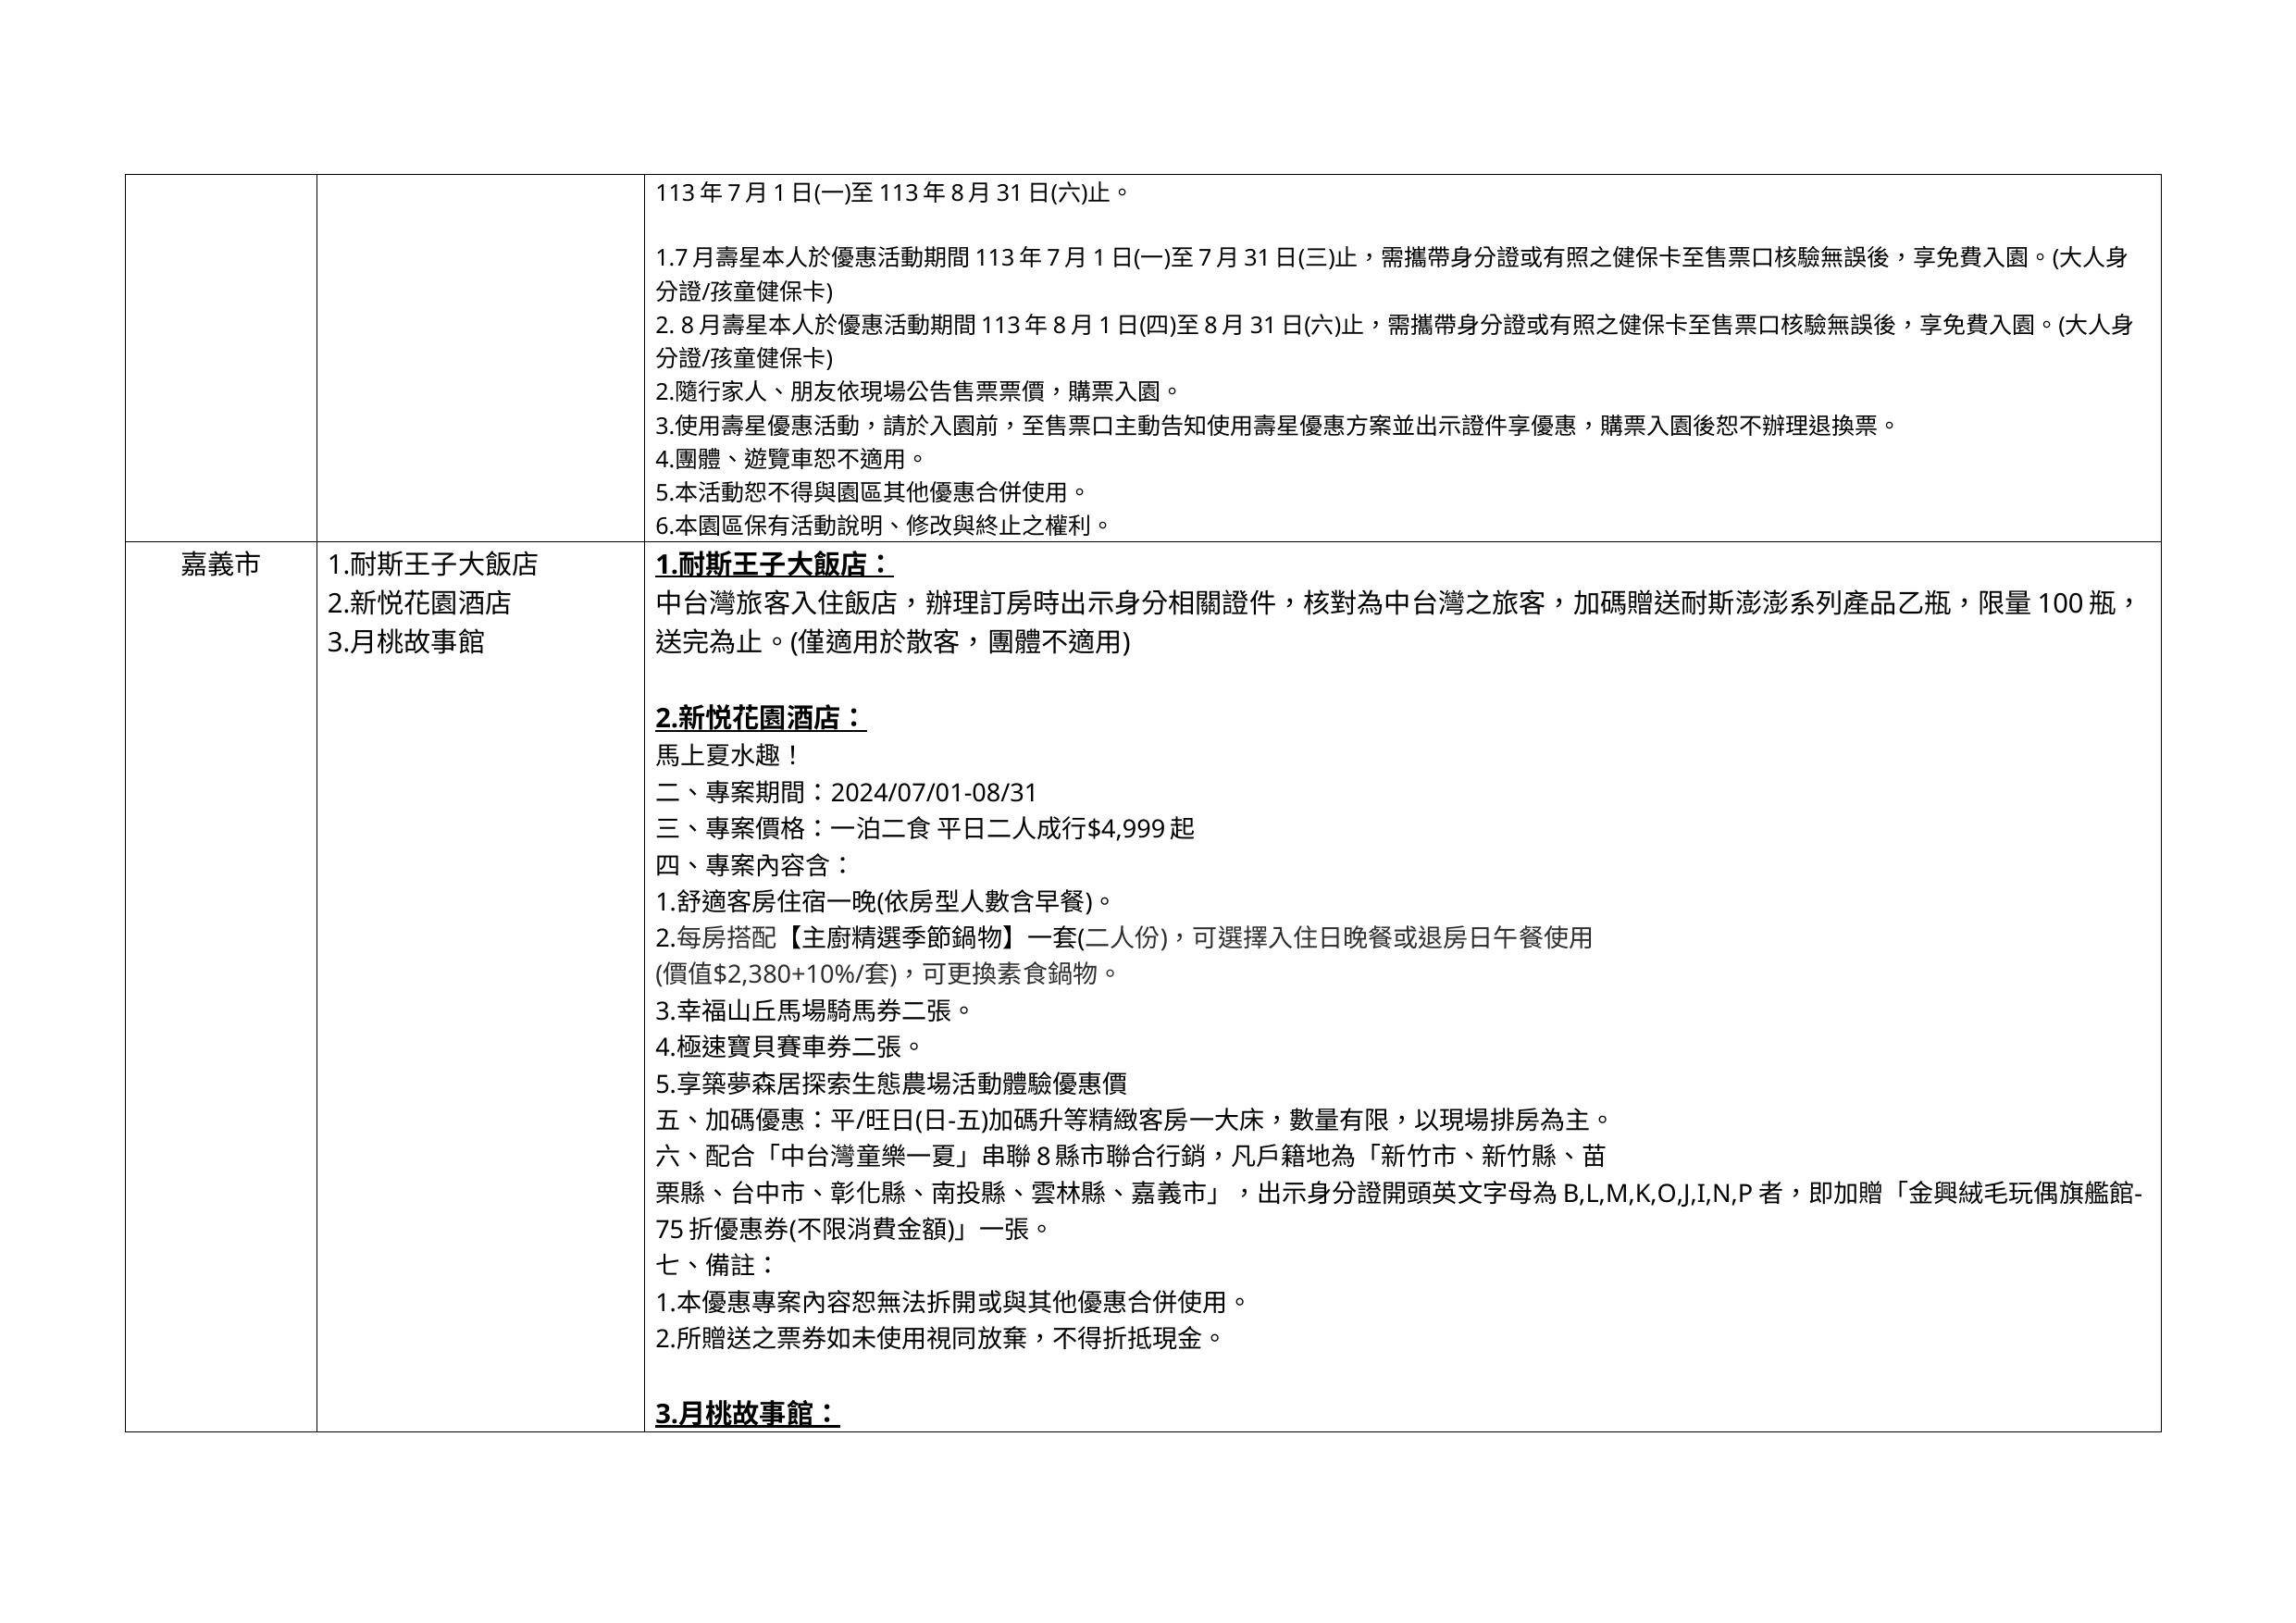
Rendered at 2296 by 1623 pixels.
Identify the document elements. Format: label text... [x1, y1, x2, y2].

table_cell 嘉義市 [126, 542, 316, 1431]
table_cell [317, 175, 644, 541]
table_cell 1.耐斯王子大飯店 2.新悦花園酒店 3.月桃故事館 [317, 542, 644, 1431]
table_cell 1.耐斯王子大飯店： 中台灣旅客入住飯店，辦理訂房時出示身分相關證件，核對為中台灣之旅客，加碼贈送耐斯澎澎系列產品乙瓶，限量100瓶，送完為止。(僅適用於散客，團體不適用) 2.新悦花園酒店： 馬上夏水趣！ 二、專案期間：2024/07/01-08/31 三、專案價格：一泊二食 平日二人成行$4,999起 四、專案內容含： 1.舒適客房住宿一晚(依房型人數含早餐)。 2.每房搭配【主廚精選季節鍋物】一套(二人份)，可選擇入住日晚餐或退房日午餐使用 (價值$2,380+10%/套)，可更換素食鍋物。 3.幸福山丘馬場騎馬券二張。 4.極速寶貝賽車券二張。 5.享築夢森居探索生態農場活動體驗優惠價 五、加碼優惠：平/旺日(日-五)加碼升等精緻客房一大床，數量有限，以現場排房為主。 六、配合「中台灣童樂一夏」串聯8縣市聯合行銷，凡戶籍地為「新竹市、新竹縣、苗 栗縣、台中市、彰化縣、南投縣、雲林縣、嘉義市」，出示身分證開頭英文字母為B,L,M,K,O,J,I,N,P者，即加贈「金興絨毛玩偶旗艦館-75折優惠券(不限消費金額)」一張。 七、備註： 1.本優惠專案內容恕無法拆開或與其他優惠合併使用。 2.所贈送之票券如未使用視同放棄，不得折抵現金。 3.月桃故事館： [645, 542, 2161, 1431]
table_cell [126, 175, 316, 541]
